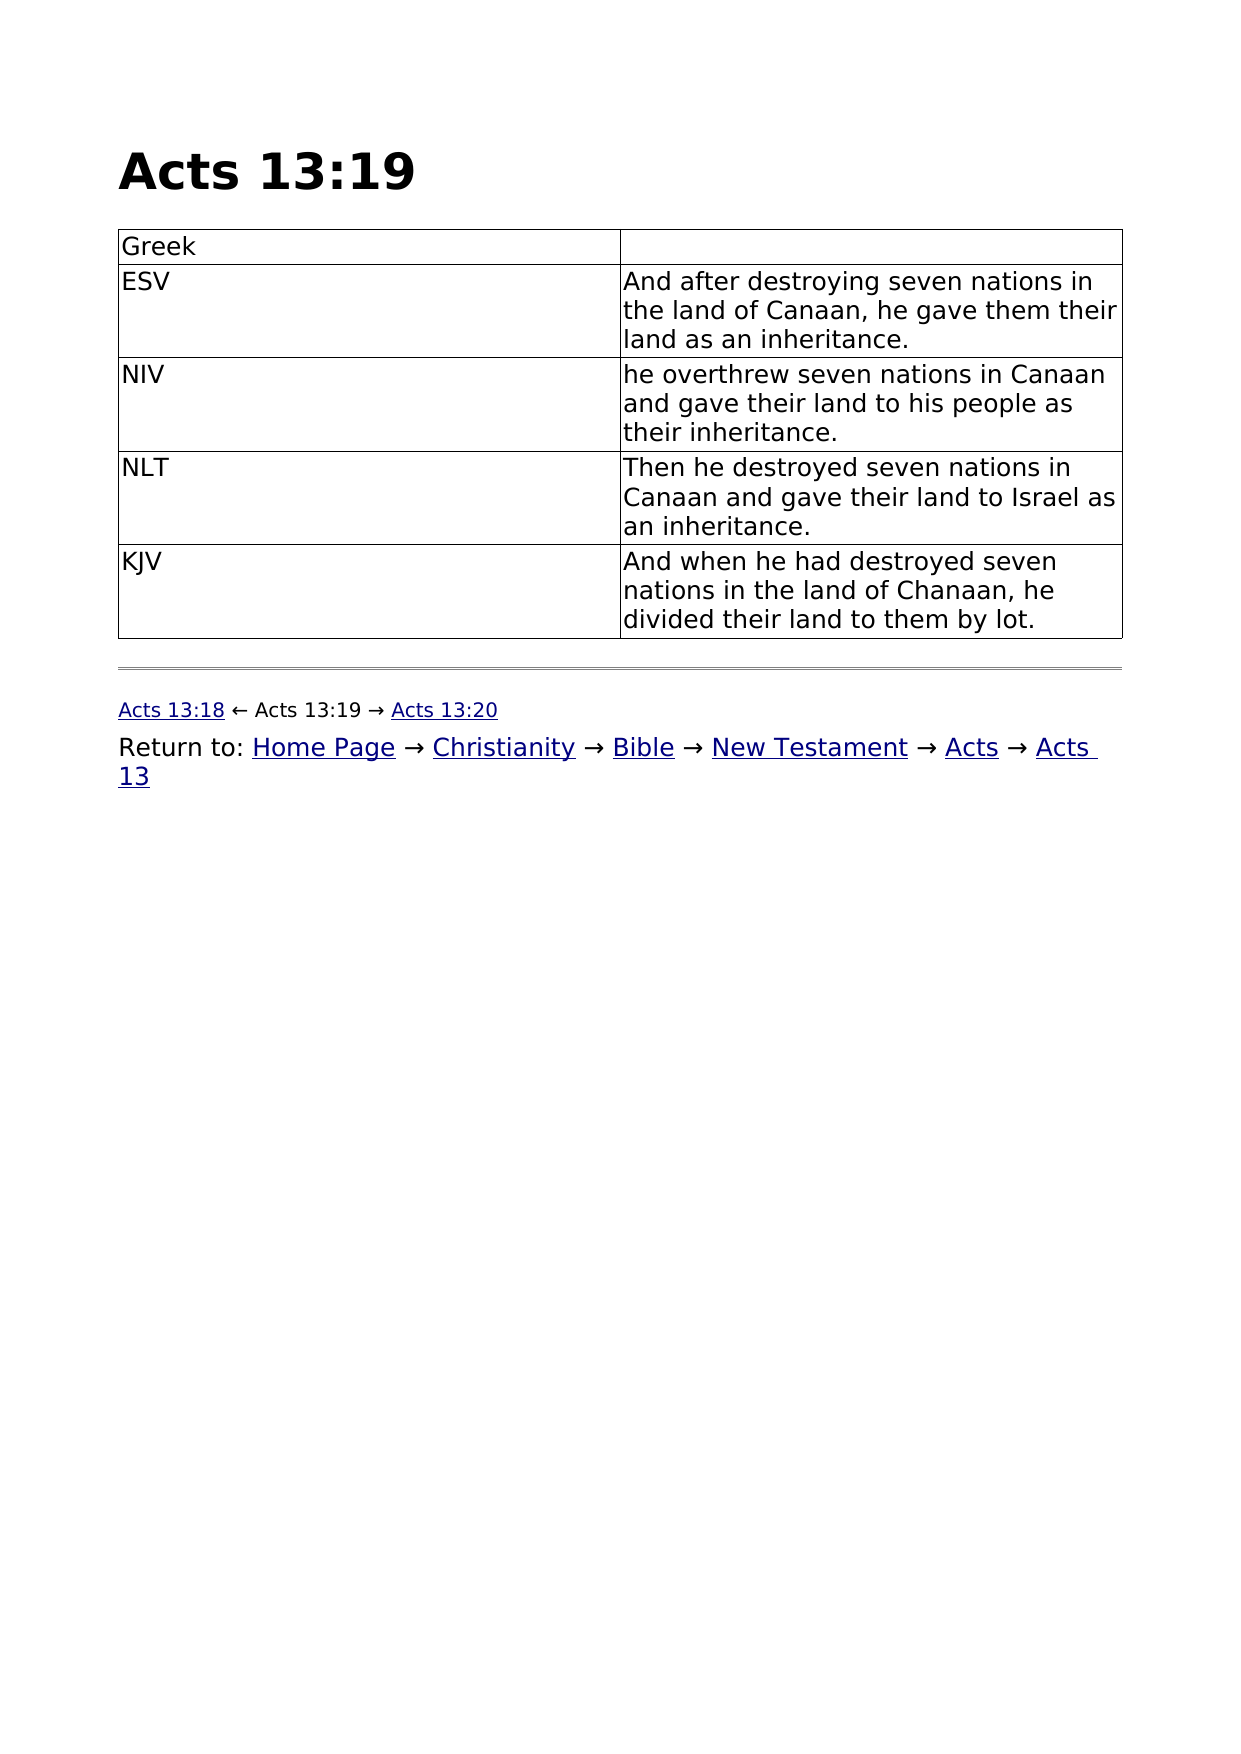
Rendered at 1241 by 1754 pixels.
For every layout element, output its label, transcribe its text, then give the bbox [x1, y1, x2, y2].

table_cell KJV [119, 545, 620, 637]
table_cell NIV [119, 358, 620, 451]
table_cell ESV [119, 265, 620, 357]
table_cell And when he had destroyed seven nations in the land of Chanaan, he divided their land to them by lot. [621, 545, 1122, 637]
table_cell Then he destroyed seven nations in Canaan and gave their land to Israel as an inheritance. [621, 452, 1122, 544]
table_cell NLT [119, 452, 620, 544]
text Acts 13:18 ← Acts 13:19 → Acts 13:20 [118, 699, 1122, 733]
text Return to: Home Page → Christianity → Bible → New Testament → Acts → Acts 13 [118, 733, 1122, 791]
table_header [621, 230, 1122, 264]
subtitle Acts 13:19 [118, 143, 1122, 201]
table_cell And after destroying seven nations in the land of Canaan, he gave them their land as an inheritance. [621, 265, 1122, 357]
table_cell he overthrew seven nations in Canaan and gave their land to his people as their inheritance. [621, 358, 1122, 451]
table_header Greek [119, 230, 620, 264]
